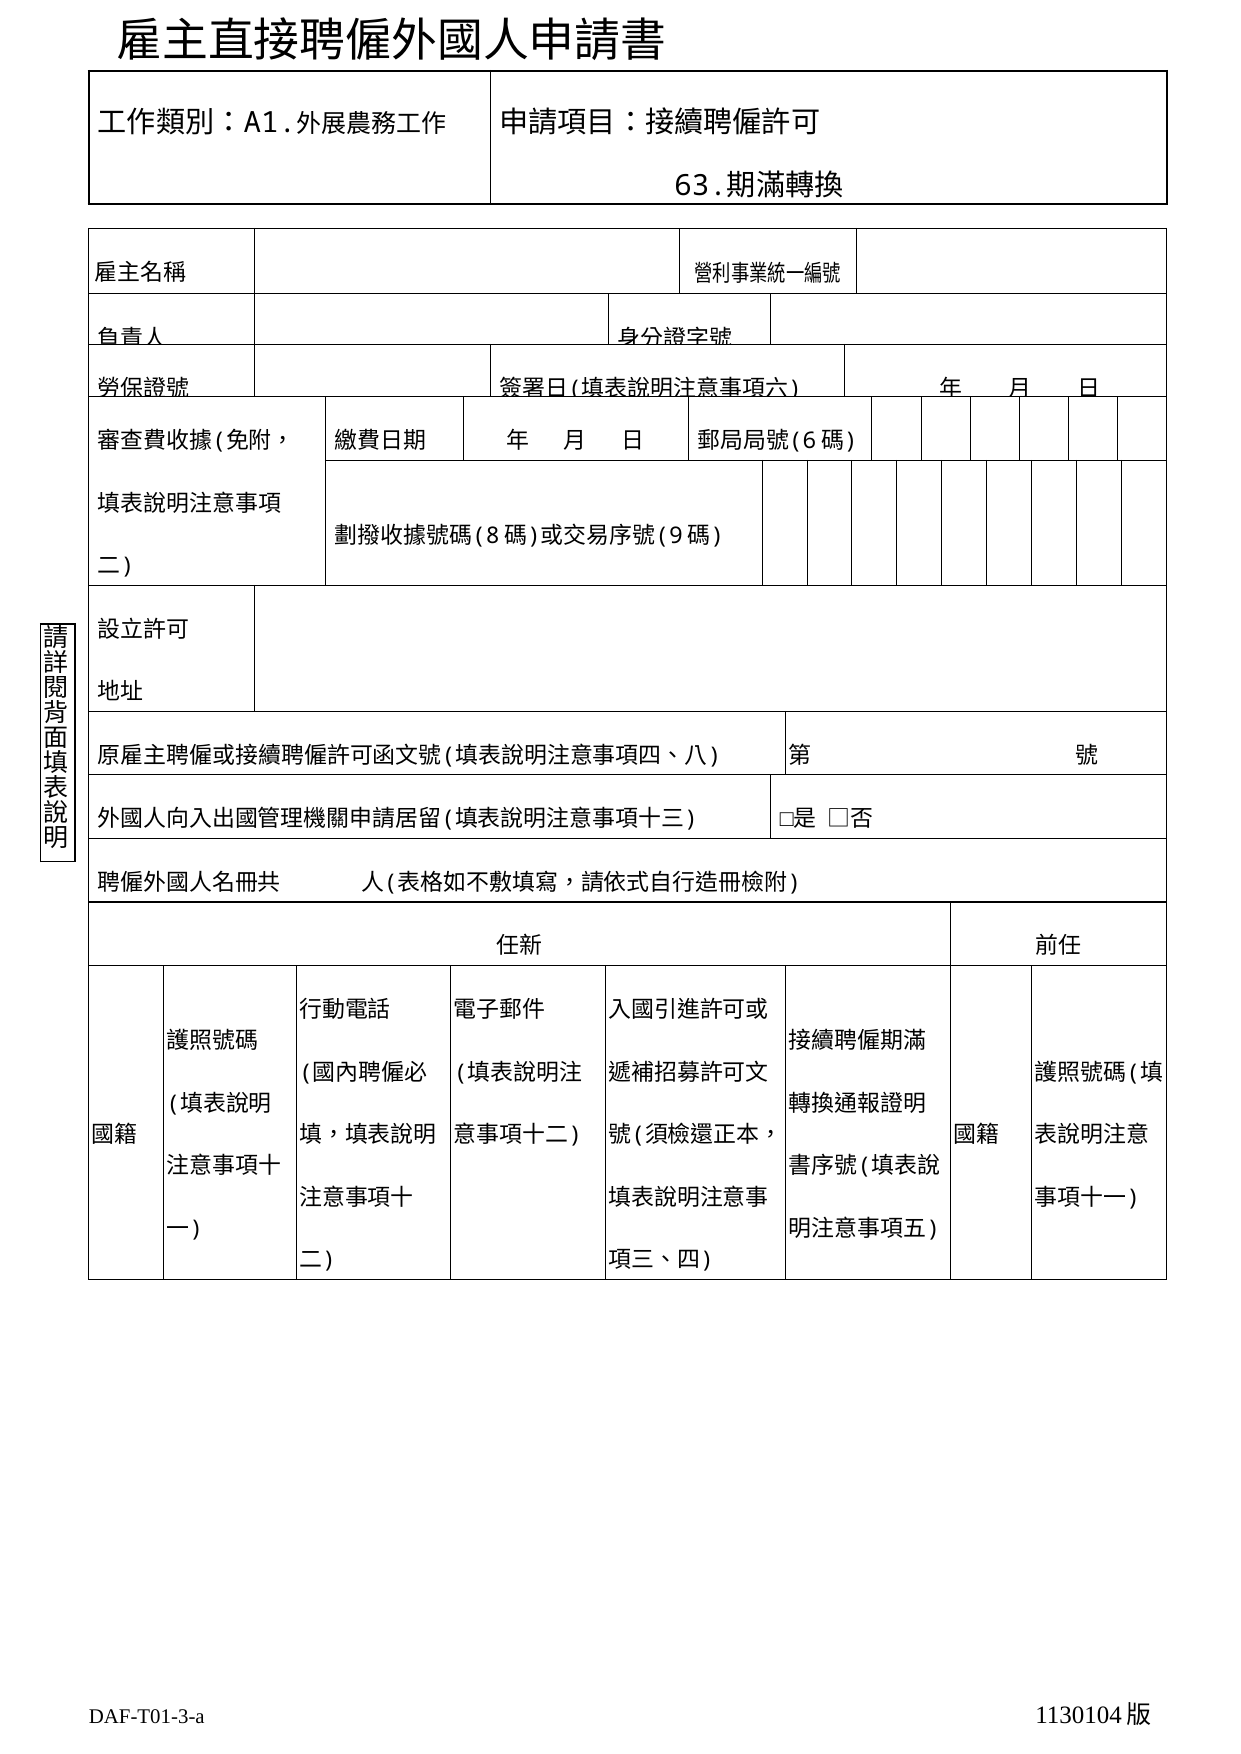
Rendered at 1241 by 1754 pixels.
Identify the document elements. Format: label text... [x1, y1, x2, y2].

table_cell [763, 461, 807, 585]
table_cell 外國人向入出國管理機關申請居留(填表說明注意事項十三) [89, 775, 770, 838]
text 雇主直接聘僱外國人申請書 [89, 3, 1114, 70]
table_cell 繳費日期 [326, 397, 463, 460]
table_cell 入國引進許可或遞補招募許可文號(須檢還正本，填表說明注意事項三、四) [606, 966, 785, 1278]
table_cell [922, 397, 970, 460]
table_cell 年 月 日 [464, 397, 688, 460]
table_cell [971, 397, 1019, 460]
table_cell [872, 397, 921, 460]
table_cell 劃撥收據號碼(8碼)或交易序號(9碼) [326, 461, 762, 585]
table_cell □是 □否 [771, 775, 1166, 838]
table_cell 第 號 [786, 712, 1166, 774]
table_cell [1032, 461, 1076, 585]
table_cell [987, 461, 1031, 585]
table_cell [1020, 397, 1068, 460]
table_cell [1118, 397, 1166, 460]
table_cell 電子郵件 (填表說明注意事項十二) [451, 966, 605, 1278]
table_cell 聘僱外國人名冊共 人(表格如不敷填寫，請依式自行造冊檢附) [89, 839, 1166, 901]
table_header 申請項目：接續聘僱許可 63.期滿轉換 [491, 72, 1166, 203]
table_cell 前任 [951, 903, 1166, 965]
table_cell [1069, 397, 1117, 460]
table_cell [942, 461, 986, 585]
table_cell [255, 345, 490, 396]
table_cell 身分證字號 [609, 294, 770, 344]
table_cell 郵局局號(6碼) [689, 397, 871, 460]
table_cell 任新 [89, 903, 950, 965]
table_header [255, 229, 679, 293]
table_cell 設立許可 地址 [89, 586, 254, 711]
table_cell 年 月 日 [845, 345, 1166, 396]
table_cell 原雇主聘僱或接續聘僱許可函文號(填表說明注意事項四、八) [89, 712, 785, 774]
table_cell [1077, 461, 1121, 585]
table_header [857, 229, 1166, 293]
table_cell [1122, 461, 1166, 585]
table_header 營利事業統一編號 [680, 229, 856, 293]
table_cell 行動電話 (國內聘僱必填，填表說明注意事項十二) [297, 966, 450, 1278]
table_cell 勞保證號 [89, 345, 254, 396]
table_cell [255, 294, 608, 344]
table_cell 國籍 [89, 966, 163, 1278]
table_cell [255, 586, 1166, 711]
table_cell [897, 461, 941, 585]
table_header 雇主名稱 (全銜) [89, 229, 254, 293]
table_cell 簽署日(填表說明注意事項六) [491, 345, 844, 396]
table_cell 審查費收據(免附，填表說明注意事項二) [89, 397, 325, 585]
table_cell 接續聘僱期滿轉換通報證明書序號(填表說明注意事項五) [786, 966, 950, 1278]
table_cell 護照號碼(填表說明注意事項十一) [164, 966, 296, 1278]
table_cell [808, 461, 851, 585]
table_cell [852, 461, 896, 585]
table_cell 護照號碼(填表說明注意事項十一) [1032, 966, 1166, 1278]
table_header 工作類別：A1.外展農務工作 [90, 72, 490, 203]
table_cell 國籍 [951, 966, 1031, 1278]
table_cell 負責人 [89, 294, 254, 344]
table_cell 聘僱外國人名冊共 人(表格如不敷填寫，請依式自行造冊檢附) [41, 625, 74, 861]
table_cell [771, 294, 1166, 344]
